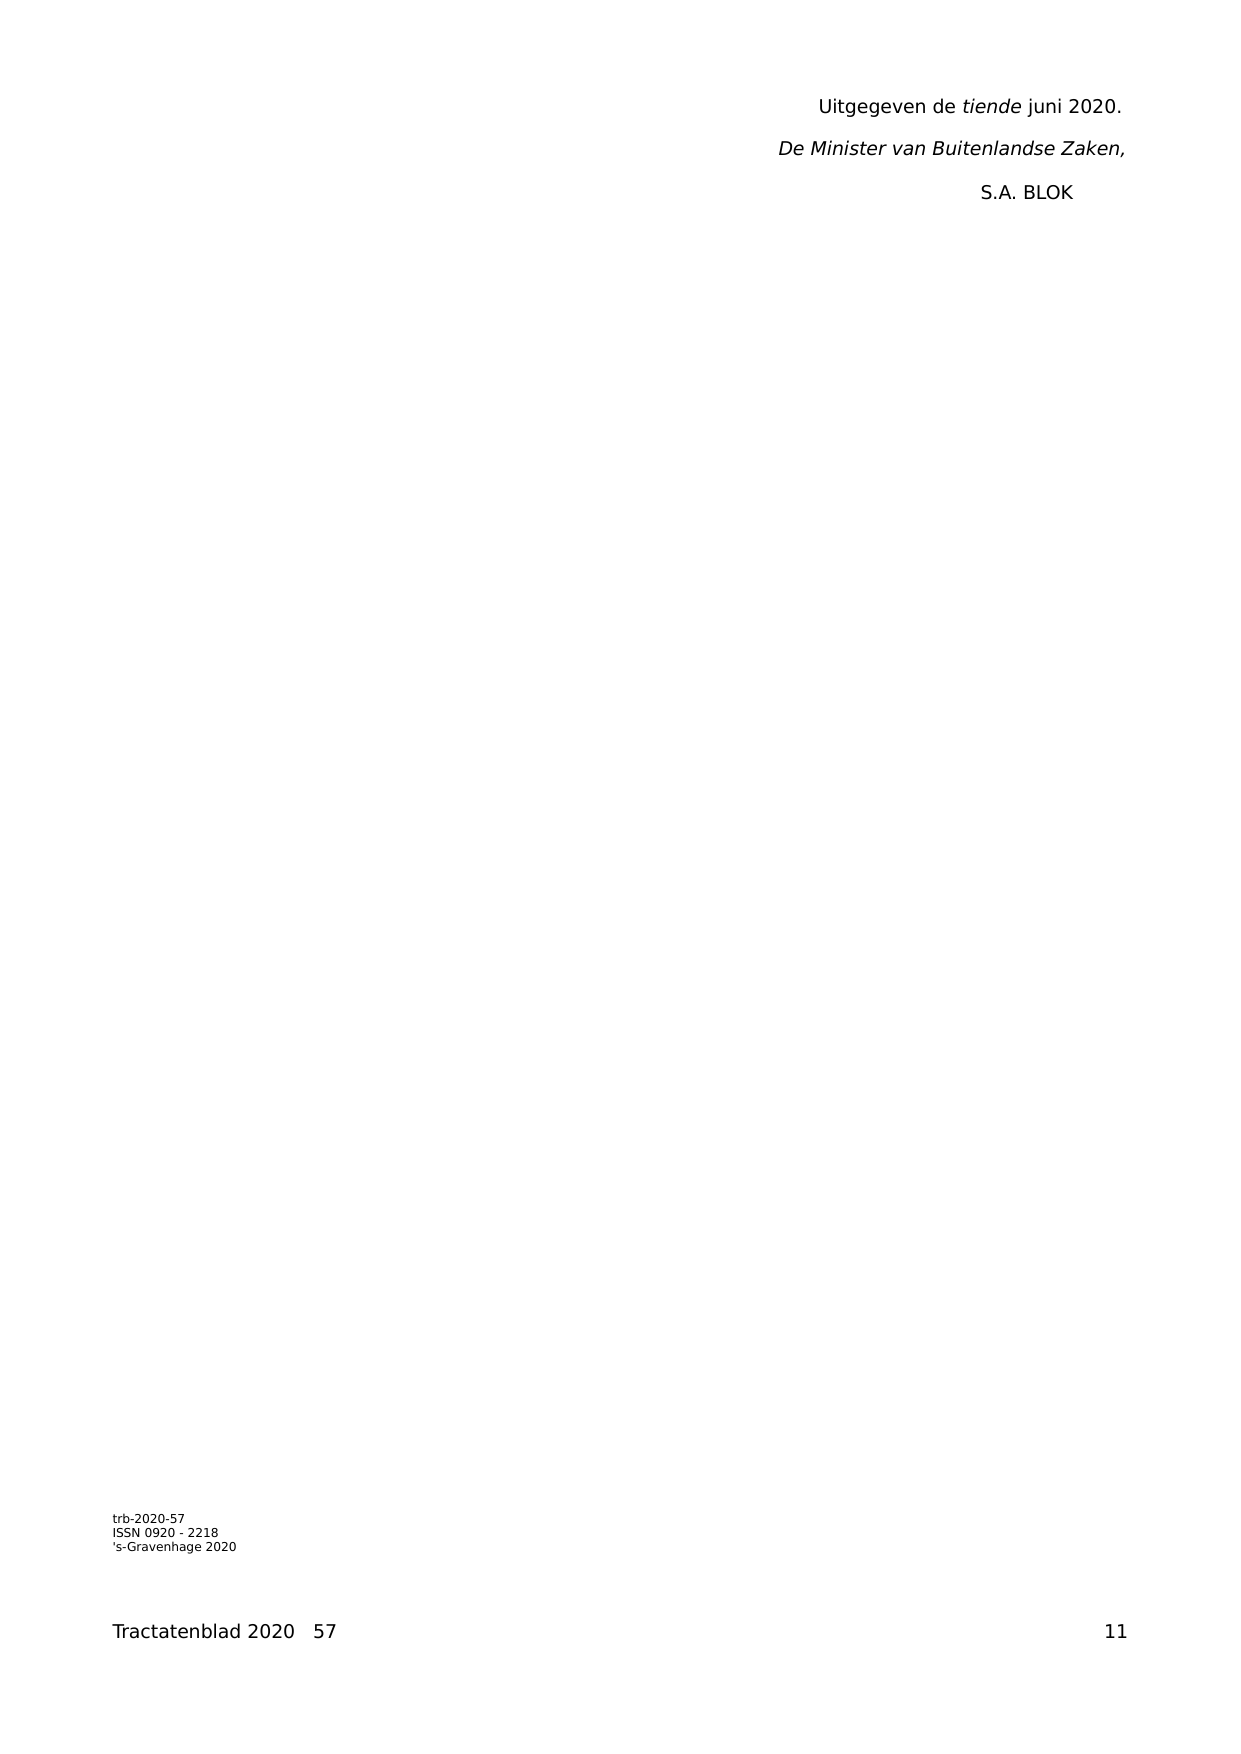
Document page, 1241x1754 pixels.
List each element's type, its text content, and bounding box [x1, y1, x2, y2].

text ISSN 0920 - 2218 [112, 1526, 346, 1540]
text trb-2020-57 [112, 1512, 346, 1526]
text 's-Gravenhage 2020 [112, 1540, 346, 1554]
text Uitgegeven de tiende juni 2020. [112, 96, 1128, 118]
text De Minister van Buitenlandse Zaken, S.A. BLOK [112, 138, 1128, 204]
